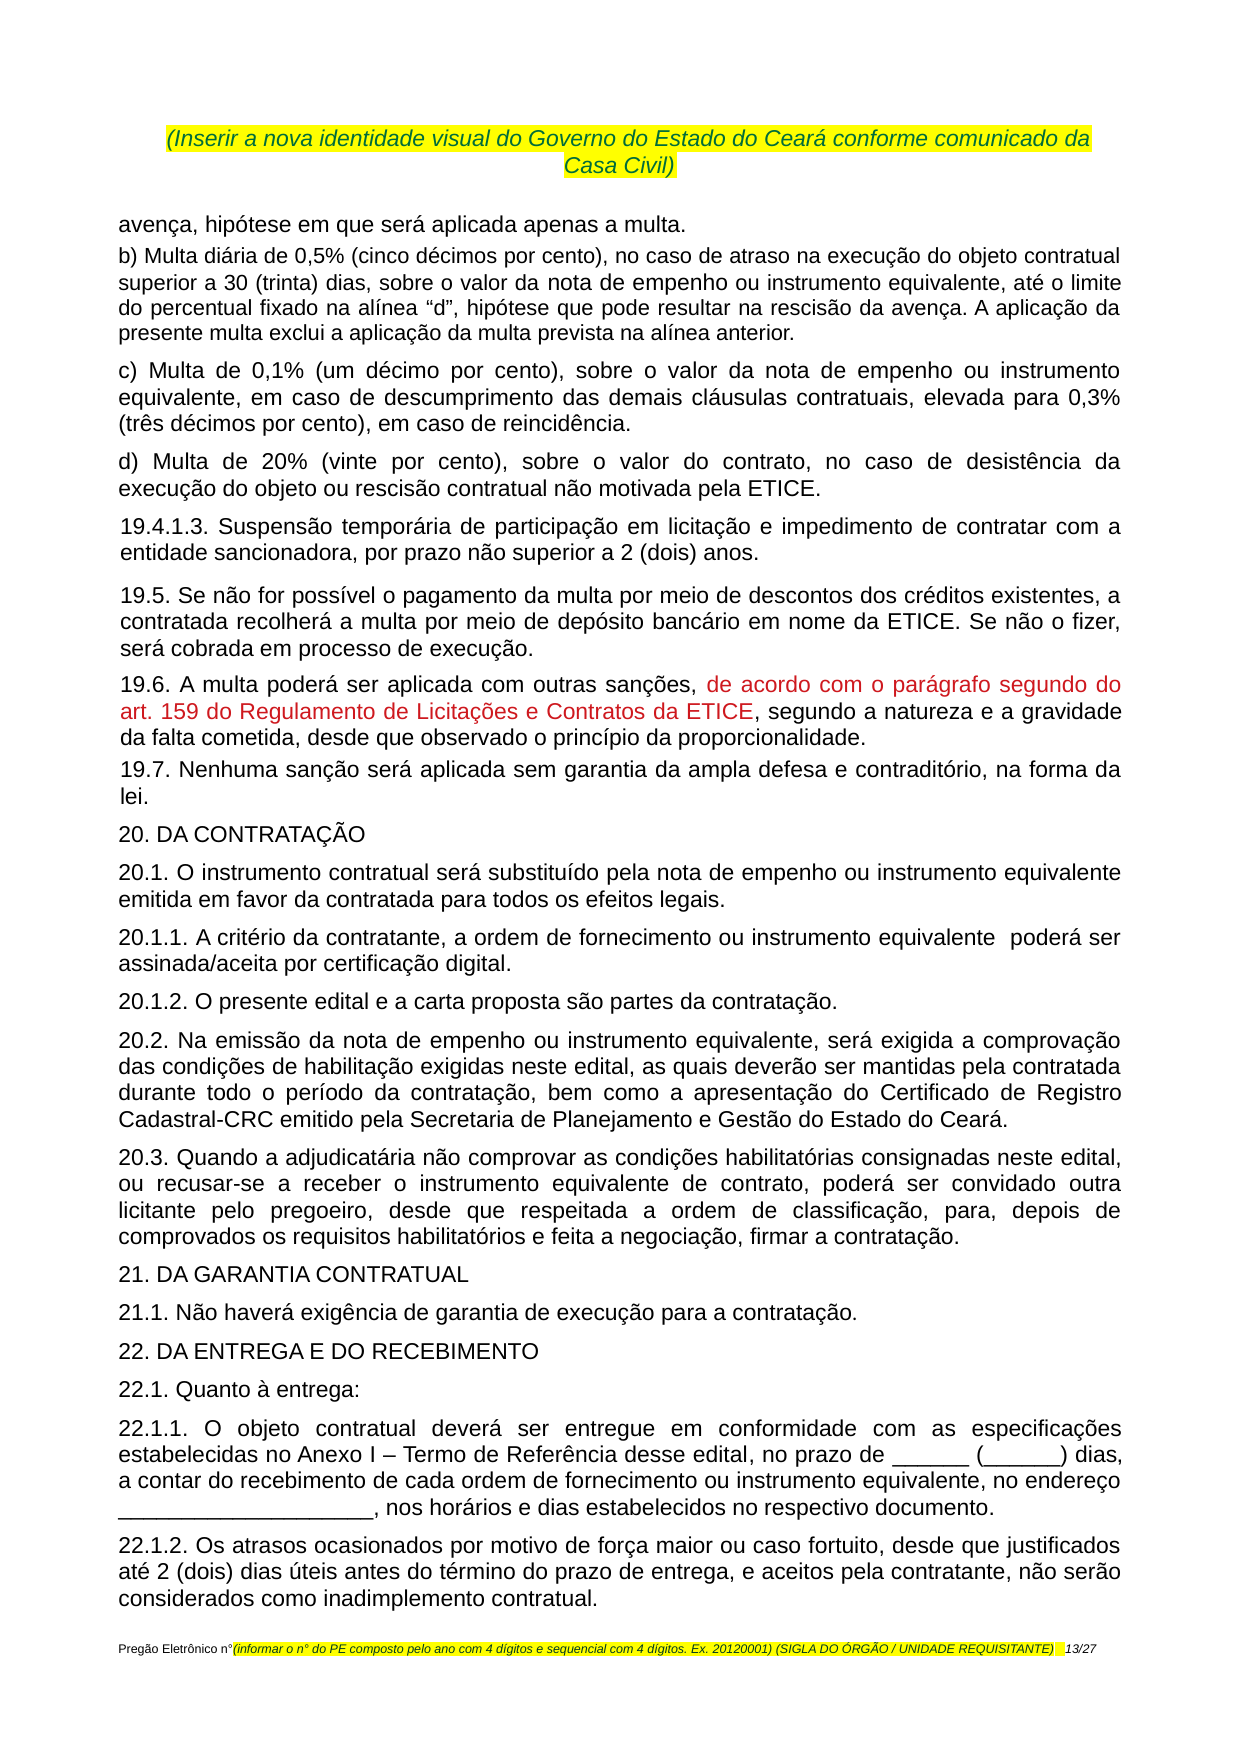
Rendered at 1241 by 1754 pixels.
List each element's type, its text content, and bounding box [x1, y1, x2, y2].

text 20.2. Na emissão da nota de empenho ou instrumento equivalente, será exigida a comprovação das condições de habilitação exigidas neste edital, as quais deverão ser mantidas pela contratada durante todo o período da contratação, bem como a apresentação do Certificado de Registro Cadastral-CRC emitido pela Secretaria de Planejamento e Gestão do Estado do Ceará. [118, 1027, 1122, 1132]
text 20.1.2. O presente edital e a carta proposta são partes da contratação. [118, 988, 1122, 1015]
text 21.1. Não haverá exigência de garantia de execução para a contratação. [118, 1299, 1123, 1326]
text 22.1.1. O objeto contratual deverá ser entregue em conformidade com as especificações estabelecidas no Anexo I – Termo de Referência desse edital, no prazo de ______ (______) dias, a contar do recebimento de cada ordem de fornecimento ou instrumento equivalente, no endereço ____________________, nos horários e dias estabelecidos no respectivo documento. [118, 1414, 1122, 1520]
text 20.3. Quando a adjudicatária não comprovar as condições habilitatórias consignadas neste edital, ou recusar-se a receber o instrumento equivalente de contrato, poderá ser convidado outra licitante pelo pregoeiro, desde que respeitada a ordem de classificação, para, depois de comprovados os requisitos habilitatórios e feita a negociação, firmar a contratação. [118, 1144, 1122, 1249]
text d) Multa de 20% (vinte por cento), sobre o valor do contrato, no caso de desistência da execução do objeto ou rescisão contratual não motivada pela ETICE. [118, 448, 1122, 501]
text 19.7. Nenhuma sanção será aplicada sem garantia da ampla defesa e contraditório, na forma da lei. [120, 756, 1122, 809]
text 19.5. Se não for possível o pagamento da multa por meio de descontos dos créditos existentes, a contratada recolherá a multa por meio de depósito bancário em nome da ETICE. Se não o fizer, será cobrada em processo de execução. [120, 582, 1122, 661]
text b) Multa diária de 0,5% (cinco décimos por cento), no caso de atraso na execução do objeto contratual superior a 30 (trinta) dias, sobre o valor da nota de empenho ou instrumento equivalente, até o limite do percentual fixado na alínea “d”, hipótese que pode resultar na rescisão da avença. A aplicação da presente multa exclui a aplicação da multa prevista na alínea anterior. [118, 243, 1122, 345]
text 22. DA ENTREGA E DO RECEBIMENTO [118, 1338, 1122, 1364]
text 22.1. Quanto à entrega: [118, 1376, 1122, 1403]
text 20. DA CONTRATAÇÃO [118, 821, 1122, 847]
text avença, hipótese em que será aplicada apenas a multa. [118, 211, 1122, 237]
text 22.1.2. Os atrasos ocasionados por motivo de força maior ou caso fortuito, desde que justificados até 2 (dois) dias úteis antes do término do prazo de entrega, e aceitos pela contratante, não serão considerados como inadimplemento contratual. [118, 1532, 1122, 1611]
text 21. DA GARANTIA CONTRATUAL [118, 1261, 1123, 1287]
text 19.4.1.3. Suspensão temporária de participação em licitação e impedimento de contratar com a entidade sancionadora, por prazo não superior a 2 (dois) anos. [120, 513, 1122, 566]
text 20.1.1. A critério da contratante, a ordem de fornecimento ou instrumento equivalente poderá ser assinada/aceita por certificação digital. [118, 924, 1122, 976]
text 20.1. O instrumento contratual será substituído pela nota de empenho ou instrumento equivalente emitida em favor da contratada para todos os efeitos legais. [118, 859, 1122, 912]
text c) Multa de 0,1% (um décimo por cento), sobre o valor da nota de empenho ou instrumento equivalente, em caso de descumprimento das demais cláusulas contratuais, elevada para 0,3% (três décimos por cento), em caso de reincidência. [118, 357, 1122, 436]
text 19.6. A multa poderá ser aplicada com outras sanções, de acordo com o parágrafo segundo do art. 159 do Regulamento de Licitações e Contratos da ETICE, segundo a natureza e a gravidade da falta cometida, desde que observado o princípio da proporcionalidade. [120, 671, 1122, 750]
